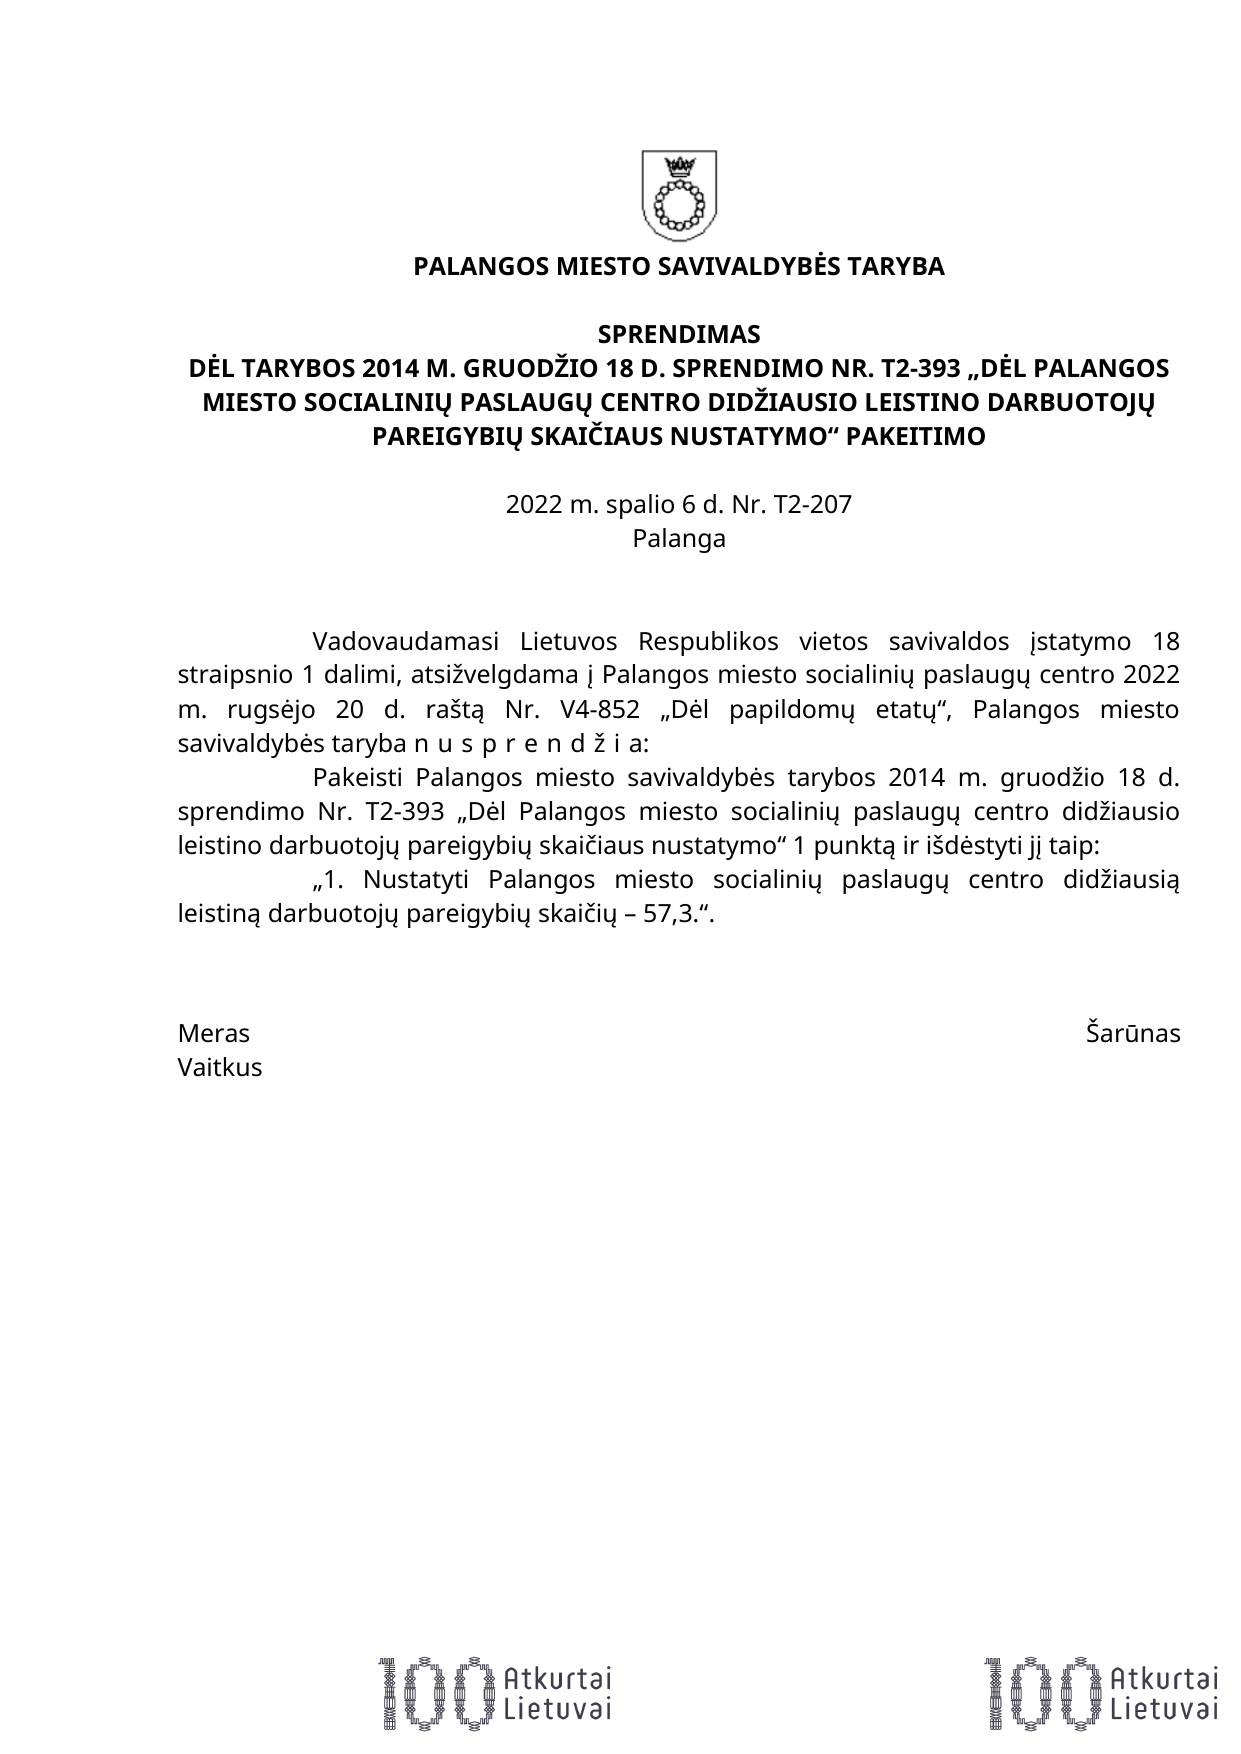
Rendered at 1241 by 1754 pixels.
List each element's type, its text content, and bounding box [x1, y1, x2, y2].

text DĖL TARYBOS 2014 M. GRUODŽIO 18 D. SPRENDIMO NR. T2-393 „DĖL PALANGOS MIESTO SOCIALINIŲ PASLAUGŲ CENTRO DIDŽIAUSIO LEISTINO DARBUOTOJŲ PAREIGYBIŲ SKAIČIAUS NUSTATYMO“ PAKEITIMO [177, 351, 1181, 453]
text 2022 m. spalio 6 d. Nr. T2-207 [177, 487, 1181, 521]
text „1. Nustatyti Palangos miesto socialinių paslaugų centro didžiausią leistiną darbuotojų pareigybių skaičių – 57,3.“. [177, 862, 1181, 930]
text Vadovaudamasi Lietuvos Respublikos vietos savivaldos įstatymo 18 straipsnio 1 dalimi, atsižvelgdama į Palangos miesto socialinių paslaugų centro 2022 m. rugsėjo 20 d. raštą Nr. V4-852 „Dėl papildomų etatų“, Palangos miesto savivaldybės taryba nusprendžia: [177, 623, 1181, 759]
text Pakeisti Palangos miesto savivaldybės tarybos 2014 m. gruodžio 18 d. sprendimo Nr. T2-393 „Dėl Palangos miesto socialinių paslaugų centro didžiausio leistino darbuotojų pareigybių skaičiaus nustatymo“ 1 punktą ir išdėstyti jį taip: [177, 759, 1181, 862]
text SPRENDIMAS [177, 317, 1181, 351]
text Meras Šarūnas Vaitkus [177, 1016, 1181, 1084]
text Palanga [177, 521, 1181, 555]
text PALANGOS MIESTO SAVIVALDYBĖS TARYBA [177, 248, 1181, 282]
